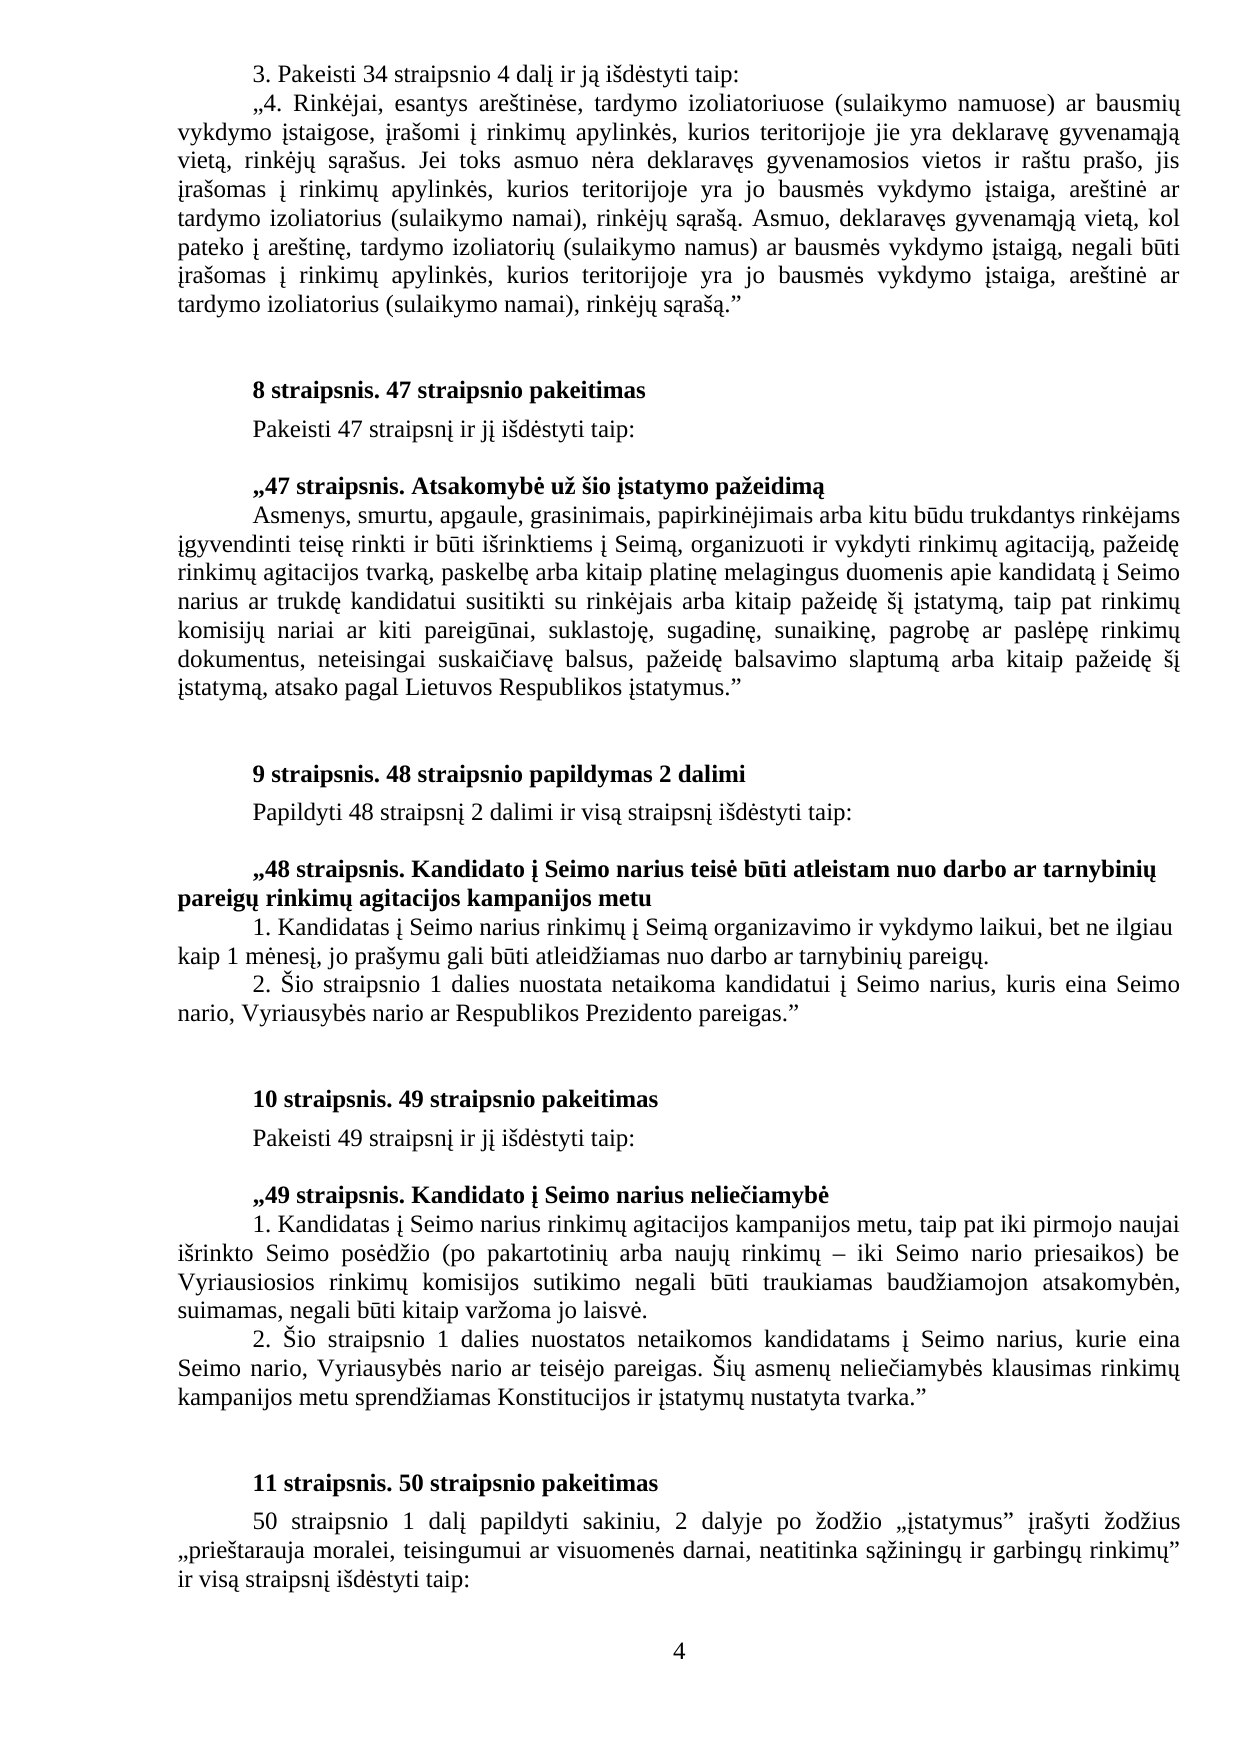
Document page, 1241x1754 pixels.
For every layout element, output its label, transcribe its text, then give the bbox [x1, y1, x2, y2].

text 2. Šio straipsnio 1 dalies nuostata netaikoma kandidatui į Seimo narius, kuris eina Seimo nario, Vyriausybės nario ar Respublikos Prezidento pareigas.” [177, 969, 1181, 1027]
text 1. Kandidatas į Seimo narius rinkimų į Seimą organizavimo ir vykdymo laikui, bet ne ilgiau kaip 1 mėnesį, jo prašymu gali būti atleidžiamas nuo darbo ar tarnybinių pareigų. [177, 912, 1181, 969]
text 3. Pakeisti 34 straipsnio 4 dalį ir ją išdėstyti taip: [177, 59, 1181, 88]
text 50 straipsnio 1 dalį papildyti sakiniu, 2 dalyje po žodžio „įstatymus” įrašyti žodžius „prieštarauja moralei, teisingumui ar visuomenės darnai, neatitinka sąžiningų ir garbingų rinkimų” ir visą straipsnį išdėstyti taip: [177, 1506, 1181, 1592]
text 2. Šio straipsnio 1 dalies nuostatos netaikomos kandidatams į Seimo narius, kurie eina Seimo nario, Vyriausybės nario ar teisėjo pareigas. Šių asmenų neliečiamybės klausimas rinkimų kampanijos metu sprendžiamas Konstitucijos ir įstatymų nustatyta tvarka.” [177, 1324, 1181, 1410]
text Asmenys, smurtu, apgaule, grasinimais, papirkinėjimais arba kitu būdu trukdantys rinkėjams įgyvendinti teisę rinkti ir būti išrinktiems į Seimą, organizuoti ir vykdyti rinkimų agitaciją, pažeidę rinkimų agitacijos tvarką, paskelbę arba kitaip platinę melagingus duomenis apie kandidatą į Seimo narius ar trukdę kandidatui susitikti su rinkėjais arba kitaip pažeidę šį įstatymą, taip pat rinkimų komisijų nariai ar kiti pareigūnai, suklastoję, sugadinę, sunaikinę, pagrobę ar paslėpę rinkimų dokumentus, neteisingai suskaičiavę balsus, pažeidę balsavimo slaptumą arba kitaip pažeidę šį įstatymą, atsako pagal Lietuvos Respublikos įstatymus.” [177, 500, 1181, 701]
text 9 straipsnis. 48 straipsnio papildymas 2 dalimi [177, 759, 1181, 787]
text 10 straipsnis. 49 straipsnio pakeitimas [177, 1084, 1181, 1113]
text 8 straipsnis. 47 straipsnio pakeitimas [177, 375, 1181, 404]
text „48 straipsnis. Kandidato į Seimo narius teisė būti atleistam nuo darbo ar tarnybinių pareigų rinkimų agitacijos kampanijos metu [177, 854, 1181, 912]
text „4. Rinkėjai, esantys areštinėse, tardymo izoliatoriuose (sulaikymo namuose) ar bausmių vykdymo įstaigose, įrašomi į rinkimų apylinkės, kurios teritorijoje jie yra deklaravę gyvenamąją vietą, rinkėjų sąrašus. Jei toks asmuo nėra deklaravęs gyvenamosios vietos ir raštu prašo, jis įrašomas į rinkimų apylinkės, kurios teritorijoje yra jo bausmės vykdymo įstaiga, areštinė ar tardymo izoliatorius (sulaikymo namai), rinkėjų sąrašą. Asmuo, deklaravęs gyvenamąją vietą, kol pateko į areštinę, tardymo izoliatorių (sulaikymo namus) ar bausmės vykdymo įstaigą, negali būti įrašomas į rinkimų apylinkės, kurios teritorijoje yra jo bausmės vykdymo įstaiga, areštinė ar tardymo izoliatorius (sulaikymo namai), rinkėjų sąrašą.” [177, 88, 1181, 318]
text 1. Kandidatas į Seimo narius rinkimų agitacijos kampanijos metu, taip pat iki pirmojo naujai išrinkto Seimo posėdžio (po pakartotinių arba naujų rinkimų – iki Seimo nario priesaikos) be Vyriausiosios rinkimų komisijos sutikimo negali būti traukiamas baudžiamojon atsakomybėn, suimamas, negali būti kitaip varžoma jo laisvė. [177, 1209, 1181, 1324]
text Papildyti 48 straipsnį 2 dalimi ir visą straipsnį išdėstyti taip: [177, 797, 1181, 826]
text Pakeisti 47 straipsnį ir jį išdėstyti taip: [177, 414, 1181, 442]
text „49 straipsnis. Kandidato į Seimo narius neliečiamybė [177, 1180, 1181, 1209]
text „47 straipsnis. Atsakomybė už šio įstatymo pažeidimą [177, 471, 1181, 500]
text Pakeisti 49 straipsnį ir jį išdėstyti taip: [177, 1123, 1181, 1152]
text 11 straipsnis. 50 straipsnio pakeitimas [177, 1468, 1181, 1497]
